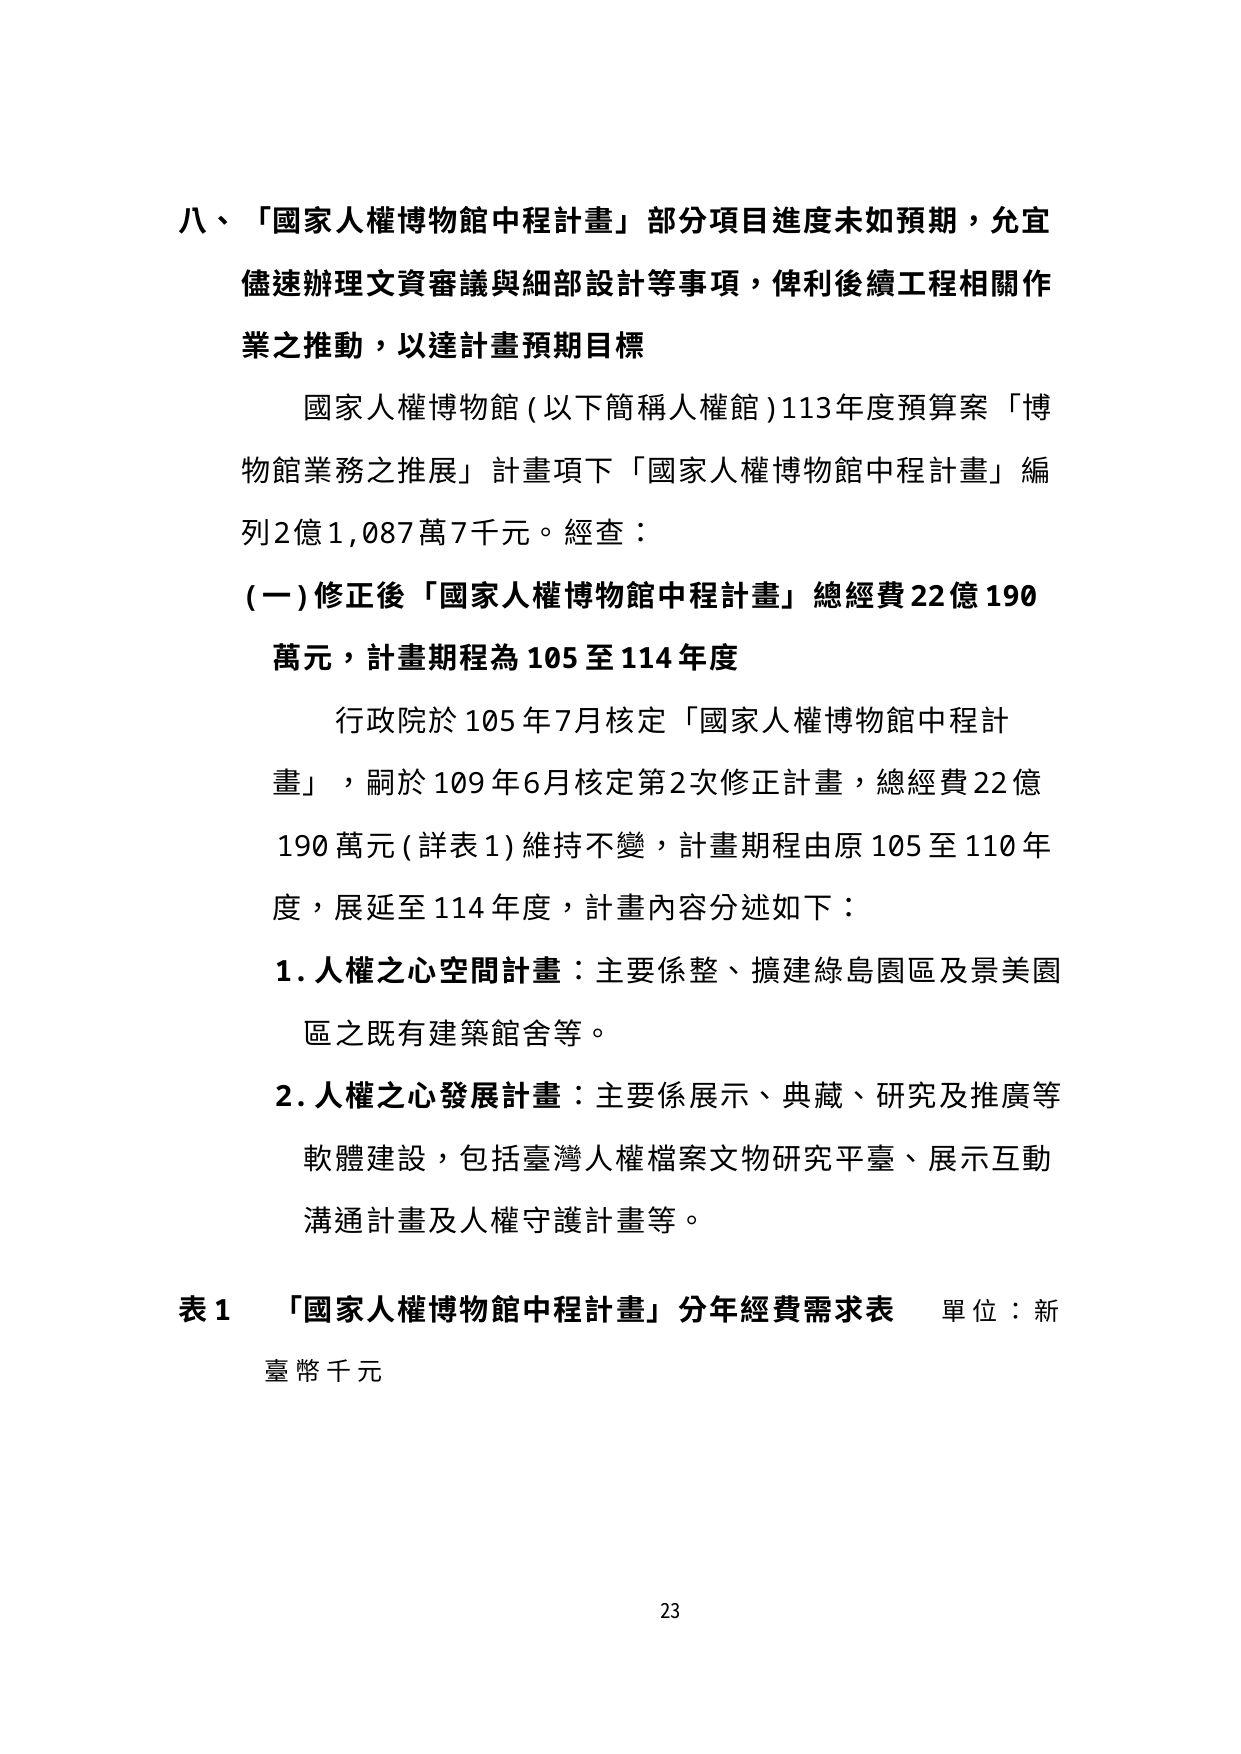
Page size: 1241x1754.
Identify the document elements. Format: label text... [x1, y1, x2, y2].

text 國家人權博物館(以下簡稱人權館)113年度預算案「博物館業務之推展」計畫項下「國家人權博物館中程計畫」編列2億1,087萬7千元。經查： [236, 365, 1063, 552]
text 1.人權之心空間計畫：主要係整、擴建綠島園區及景美園區之既有建築館舍等。 [266, 927, 1063, 1052]
text (一)修正後「國家人權博物館中程計畫」總經費22億190萬元，計畫期程為105至114年度 [236, 552, 1063, 677]
text 表1 「國家人權博物館中程計畫」分年經費需求表 單位：新臺幣千元 [177, 1266, 1063, 1391]
text 2.人權之心發展計畫：主要係展示、典藏、研究及推廣等軟體建設，包括臺灣人權檔案文物研究平臺、展示互動溝通計畫及人權守護計畫等。 [266, 1052, 1063, 1240]
text 行政院於105年7月核定「國家人權博物館中程計畫」，嗣於109年6月核定第2次修正計畫，總經費22億190萬元(詳表1)維持不變，計畫期程由原105至110年度，展延至114年度，計畫內容分述如下： [266, 677, 1063, 927]
text 八、「國家人權博物館中程計畫」部分項目進度未如預期，允宜儘速辦理文資審議與細部設計等事項，俾利後續工程相關作業之推動，以達計畫預期目標 [177, 177, 1063, 365]
